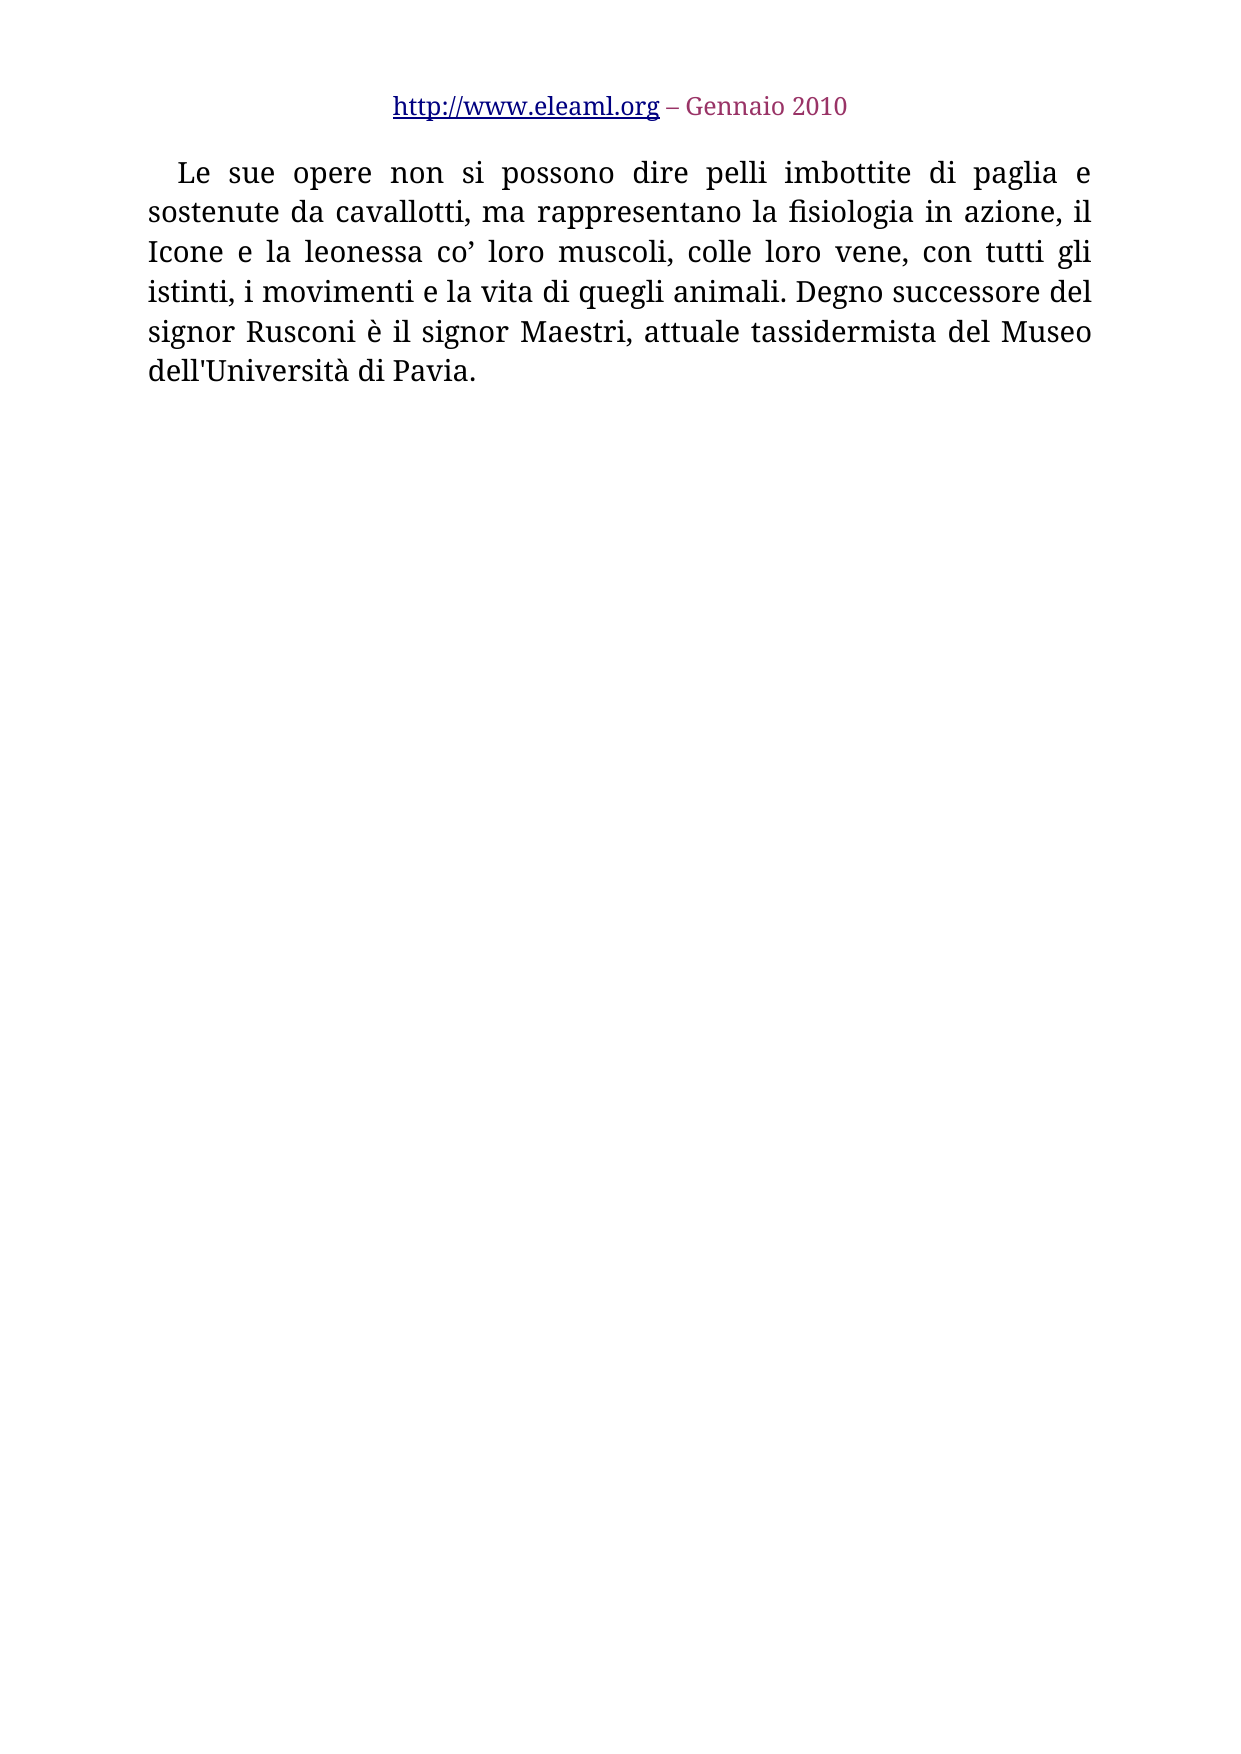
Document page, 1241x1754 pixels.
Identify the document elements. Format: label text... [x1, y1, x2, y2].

text Le sue opere non si possono dire pelli imbottite di paglia e sostenute da cavallotti, ma rappresentano la fisiologia in azione, il Icone e la leonessa co’ loro muscoli, colle loro vene, con tutti gli istinti, i movimenti e la vita di quegli animali. Degno successore del signor Rusconi è il signor Maestri, attuale tassidermista del Museo dell'Università di Pavia. [148, 152, 1093, 390]
